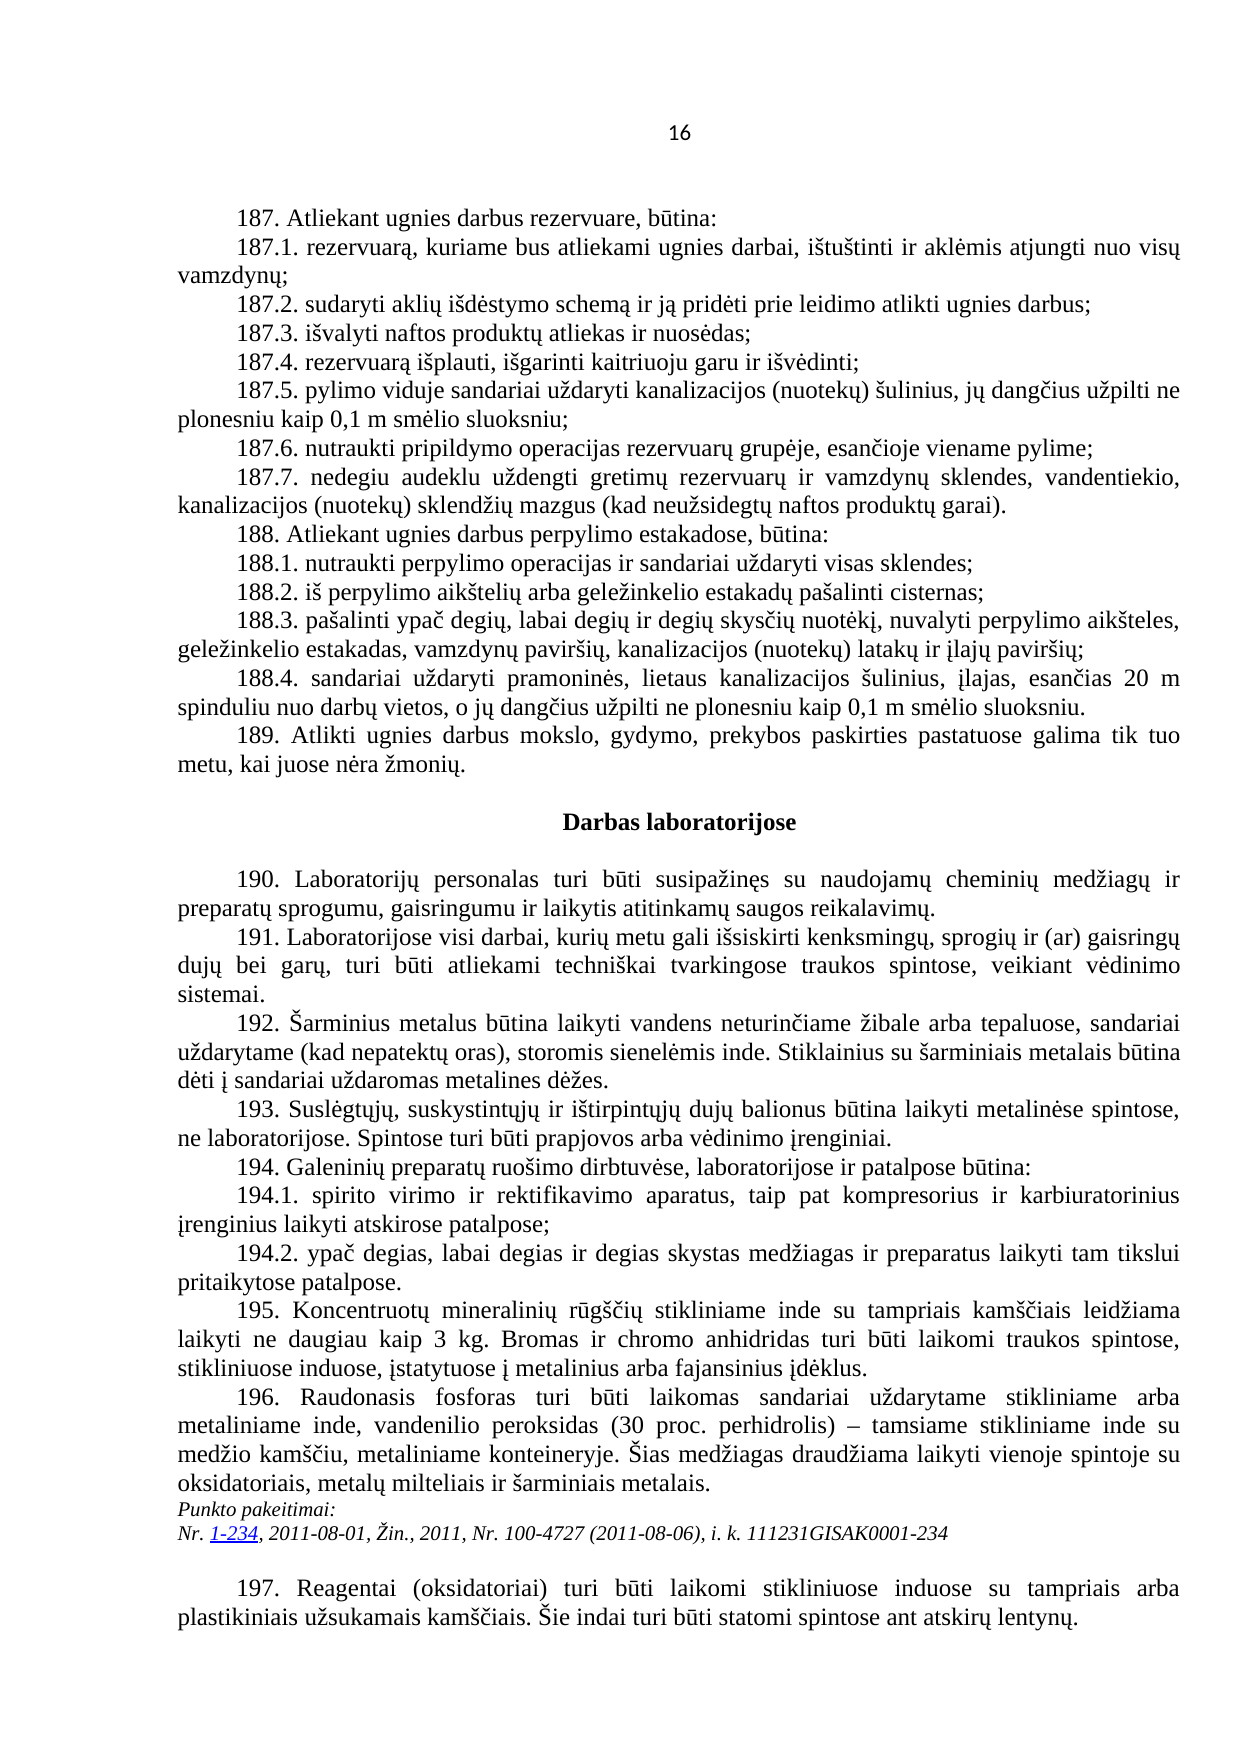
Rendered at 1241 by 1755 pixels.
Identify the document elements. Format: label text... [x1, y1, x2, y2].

text 197. Reagentai (oksidatoriai) turi būti laikomi stikliniuose induose su tampriais arba plastikiniais užsukamais kamščiais. Šie indai turi būti statomi spintose ant atskirų lentynų. [177, 1573, 1181, 1631]
text 188.1. nutraukti perpylimo operacijas ir sandariai uždaryti visas sklendes; [177, 548, 1181, 577]
text Nr. 1-234, 2011-08-01, Žin., 2011, Nr. 100-4727 (2011-08-06), i. k. 111231GISAK0001-234 [177, 1521, 1181, 1545]
text 187.1. rezervuarą, kuriame bus atliekami ugnies darbai, ištuštinti ir aklėmis atjungti nuo visų vamzdynų; [177, 232, 1181, 289]
text 187.5. pylimo viduje sandariai uždaryti kanalizacijos (nuotekų) šulinius, jų dangčius užpilti ne plonesniu kaip 0,1 m smėlio sluoksniu; [177, 375, 1181, 433]
text 187.4. rezervuarą išplauti, išgarinti kaitriuoju garu ir išvėdinti; [177, 347, 1181, 375]
text Punkto pakeitimai: [177, 1497, 1181, 1521]
text 188.4. sandariai uždaryti pramoninės, lietaus kanalizacijos šulinius, įlajas, esančias 20 m spinduliu nuo darbų vietos, o jų dangčius užpilti ne plonesniu kaip 0,1 m smėlio sluoksniu. [177, 663, 1181, 720]
text 194. Galeninių preparatų ruošimo dirbtuvėse, laboratorijose ir patalpose būtina: [177, 1152, 1181, 1180]
text 187.7. nedegiu audeklu uždengti gretimų rezervuarų ir vamzdynų sklendes, vandentiekio, kanalizacijos (nuotekų) sklendžių mazgus (kad neužsidegtų naftos produktų garai). [177, 462, 1181, 519]
text 194.1. spirito virimo ir rektifikavimo aparatus, taip pat kompresorius ir karbiuratorinius įrenginius laikyti atskirose patalpose; [177, 1180, 1181, 1238]
text 192. Šarminius metalus būtina laikyti vandens neturinčiame žibale arba tepaluose, sandariai uždarytame (kad nepatektų oras), storomis sienelėmis inde. Stiklainius su šarminiais metalais būtina dėti į sandariai uždaromas metalines dėžes. [177, 1008, 1181, 1094]
text 188. Atliekant ugnies darbus perpylimo estakadose, būtina: [177, 519, 1181, 548]
text 187.2. sudaryti aklių išdėstymo schemą ir ją pridėti prie leidimo atlikti ugnies darbus; [177, 289, 1181, 318]
text 187.6. nutraukti pripildymo operacijas rezervuarų grupėje, esančioje viename pylime; [177, 433, 1181, 462]
text 195. Koncentruotų mineralinių rūgščių stikliniame inde su tampriais kamščiais leidžiama laikyti ne daugiau kaip 3 kg. Bromas ir chromo anhidridas turi būti laikomi traukos spintose, stikliniuose induose, įstatytuose į metalinius arba fajansinius įdėklus. [177, 1295, 1181, 1382]
text 188.3. pašalinti ypač degių, labai degių ir degių skysčių nuotėkį, nuvalyti perpylimo aikšteles, geležinkelio estakadas, vamzdynų paviršių, kanalizacijos (nuotekų) latakų ir įlajų paviršių; [177, 605, 1181, 663]
text 190. Laboratorijų personalas turi būti susipažinęs su naudojamų cheminių medžiagų ir preparatų sprogumu, gaisringumu ir laikytis atitinkamų saugos reikalavimų. [177, 864, 1181, 922]
text Darbas laboratorijose [177, 807, 1181, 835]
text 194.2. ypač degias, labai degias ir degias skystas medžiagas ir preparatus laikyti tam tikslui pritaikytose patalpose. [177, 1238, 1181, 1295]
text 187.3. išvalyti naftos produktų atliekas ir nuosėdas; [177, 318, 1181, 347]
text 187. Atliekant ugnies darbus rezervuare, būtina: [177, 203, 1181, 232]
text 191. Laboratorijose visi darbai, kurių metu gali išsiskirti kenksmingų, sprogių ir (ar) gaisringų dujų bei garų, turi būti atliekami techniškai tvarkingose traukos spintose, veikiant vėdinimo sistemai. [177, 922, 1181, 1008]
text 193. Suslėgtųjų, suskystintųjų ir ištirpintųjų dujų balionus būtina laikyti metalinėse spintose, ne laboratorijose. Spintose turi būti prapjovos arba vėdinimo įrenginiai. [177, 1094, 1181, 1152]
text 189. Atlikti ugnies darbus mokslo, gydymo, prekybos paskirties pastatuose galima tik tuo metu, kai juose nėra žmonių. [177, 720, 1181, 778]
text 196. Raudonasis fosforas turi būti laikomas sandariai uždarytame stikliniame arba metaliniame inde, vandenilio peroksidas (30 proc. perhidrolis) – tamsiame stikliniame inde su medžio kamščiu, metaliniame konteineryje. Šias medžiagas draudžiama laikyti vienoje spintoje su oksidatoriais, metalų milteliais ir šarminiais metalais. [177, 1382, 1181, 1497]
text 188.2. iš perpylimo aikštelių arba geležinkelio estakadų pašalinti cisternas; [177, 577, 1181, 605]
